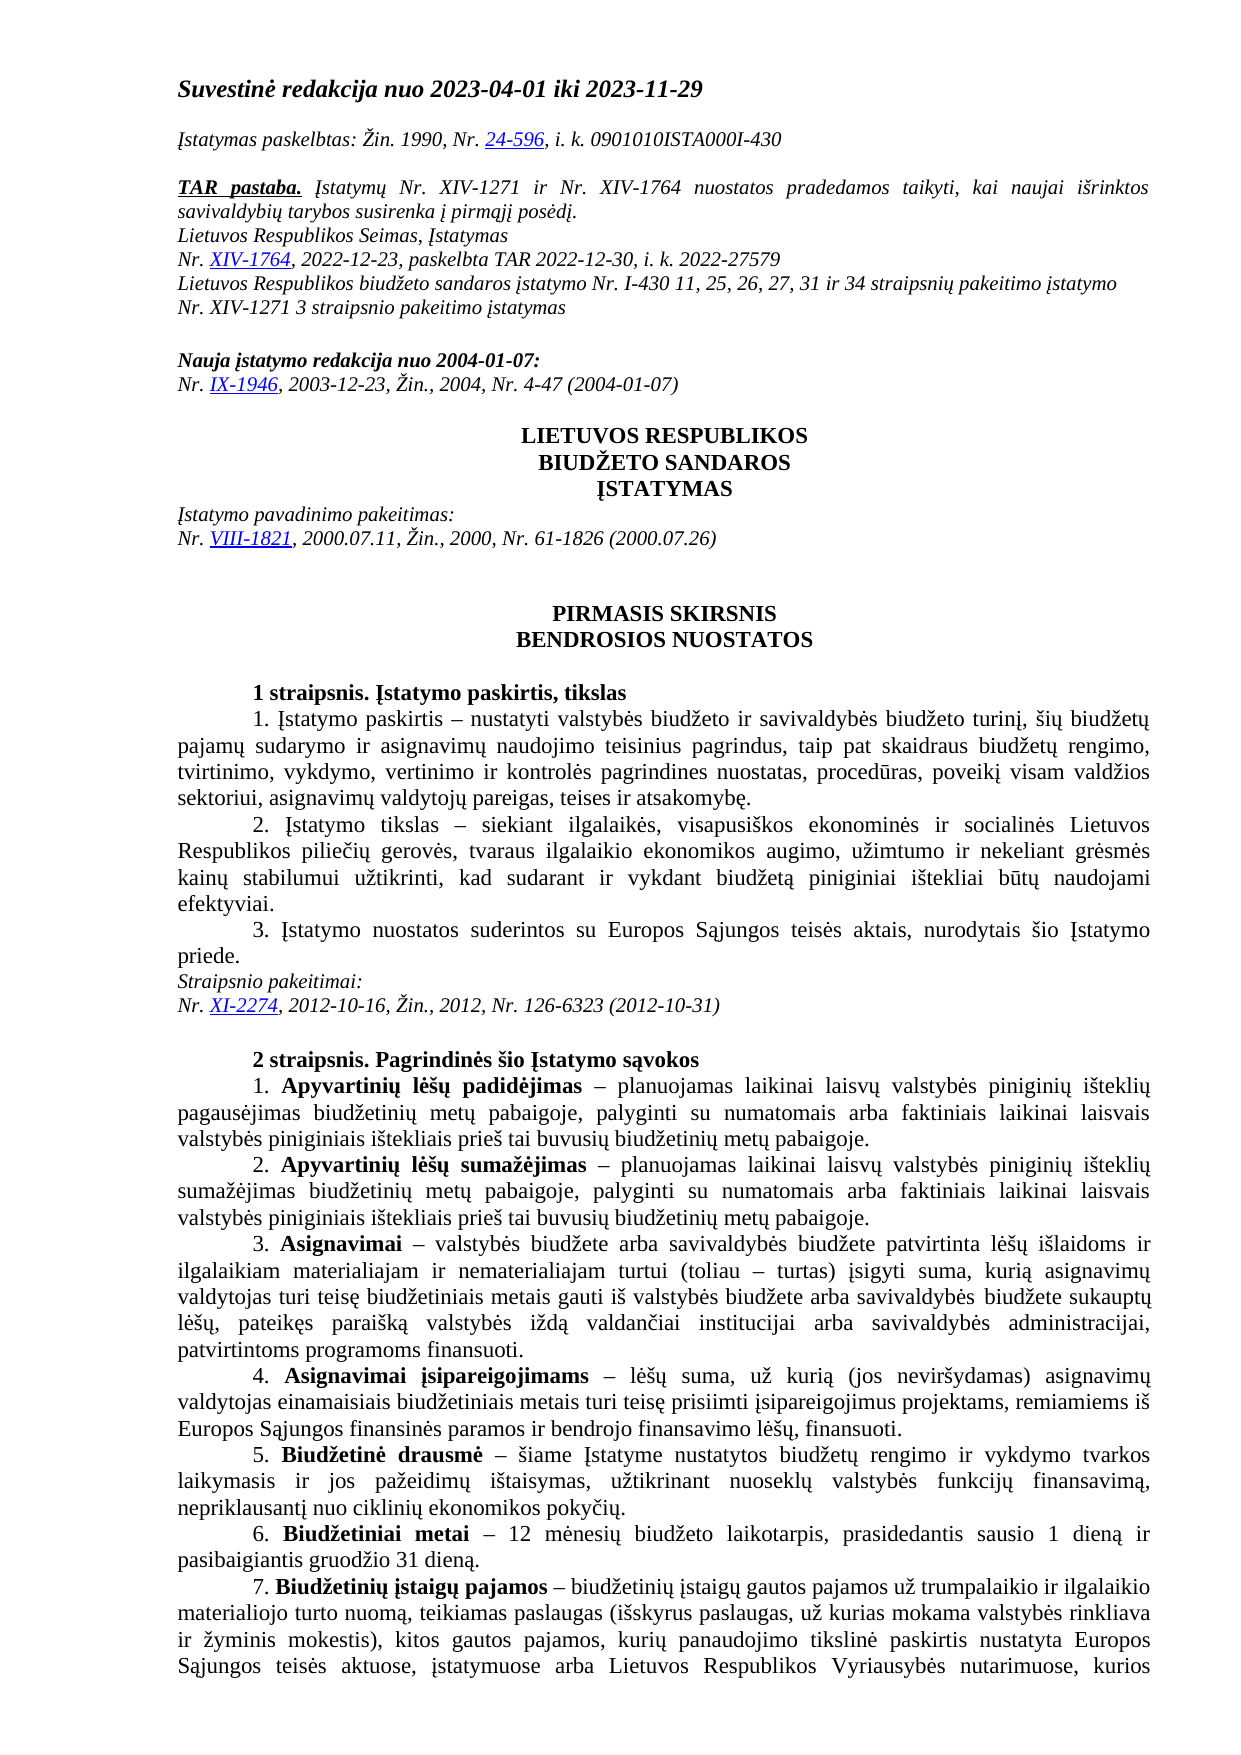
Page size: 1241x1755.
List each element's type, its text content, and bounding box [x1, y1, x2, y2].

text Įstatymas paskelbtas: Žin. 1990, Nr. 24-596, i. k. 0901010ISTA000I-430 [177, 127, 1152, 151]
text 3. Asignavimai – valstybės biudžete arba savivaldybės biudžete patvirtinta lėšų išlaidoms ir ilgalaikiam materialiajam ir nematerialiajam turtui (toliau – turtas) įsigyti suma, kurią asignavimų valdytojas turi teisę biudžetiniais metais gauti iš valstybės biudžete arba savivaldybės biudžete sukauptų lėšų, pateikęs paraišką valstybės iždą valdančiai institucijai arba savivaldybės administracijai, patvirtintoms programoms finansuoti. [177, 1230, 1152, 1362]
text Lietuvos Respublikos biudžeto sandaros įstatymo Nr. I-430 11, 25, 26, 27, 31 ir 34 straipsnių pakeitimo įstatymo Nr. XIV-1271 3 straipsnio pakeitimo įstatymas [177, 271, 1152, 319]
text LIETUVOS RESPUBLIKOS BIUDŽETO SANDAROS ĮSTATYMAS [177, 422, 1152, 501]
text Nauja įstatymo redakcija nuo 2004-01-07: [177, 348, 1152, 372]
text Straipsnio pakeitimai: [177, 969, 1152, 993]
text 4. Asignavimai įsipareigojimams – lėšų suma, už kurią (jos neviršydamas) asignavimų valdytojas einamaisiais biudžetiniais metais turi teisę prisiimti įsipareigojimus projektams, remiamiems iš Europos Sąjungos finansinės paramos ir bendrojo finansavimo lėšų, finansuoti. [177, 1362, 1152, 1441]
text 1. Apyvartinių lėšų padidėjimas – planuojamas laikinai laisvų valstybės piniginių išteklių pagausėjimas biudžetinių metų pabaigoje, palyginti su numatomais arba faktiniais laikinai laisvais valstybės piniginiais ištekliais prieš tai buvusių biudžetinių metų pabaigoje. [177, 1072, 1152, 1151]
text Lietuvos Respublikos Seimas, Įstatymas [177, 223, 1152, 247]
text 1. Įstatymo paskirtis – nustatyti valstybės biudžeto ir savivaldybės biudžeto turinį, šių biudžetų pajamų sudarymo ir asignavimų naudojimo teisinius pagrindus, taip pat skaidraus biudžetų rengimo, tvirtinimo, vykdymo, vertinimo ir kontrolės pagrindines nuostatas, procedūras, poveikį visam valdžios sektoriui, asignavimų valdytojų pareigas, teises ir atsakomybę. [177, 705, 1152, 811]
text Suvestinė redakcija nuo 2023-04-01 iki 2023-11-29 [177, 74, 1152, 103]
text 2. Apyvartinių lėšų sumažėjimas – planuojamas laikinai laisvų valstybės piniginių išteklių sumažėjimas biudžetinių metų pabaigoje, palyginti su numatomais arba faktiniais laikinai laisvais valstybės piniginiais ištekliais prieš tai buvusių biudžetinių metų pabaigoje. [177, 1151, 1152, 1230]
text Įstatymo pavadinimo pakeitimas: [177, 501, 1152, 526]
subtitle BENDROSIOS NUOSTATOS [177, 626, 1152, 653]
text 1 straipsnis. Įstatymo paskirtis, tikslas [177, 679, 1152, 705]
text 2. Įstatymo tikslas – siekiant ilgalaikės, visapusiškos ekonominės ir socialinės Lietuvos Respublikos piliečių gerovės, tvaraus ilgalaikio ekonomikos augimo, užimtumo ir nekeliant grėsmės kainų stabilumui užtikrinti, kad sudarant ir vykdant biudžetą piniginiai ištekliai būtų naudojami efektyviai. [177, 811, 1152, 916]
text TAR pastaba. Įstatymų Nr. XIV-1271 ir Nr. XIV-1764 nuostatos pradedamos taikyti, kai naujai išrinktos savivaldybių tarybos susirenka į pirmąjį posėdį. [177, 175, 1152, 223]
text Nr. IX-1946, 2003-12-23, Žin., 2004, Nr. 4-47 (2004-01-07) [177, 372, 1152, 396]
text 7. Biudžetinių įstaigų pajamos – biudžetinių įstaigų gautos pajamos už trumpalaikio ir ilgalaikio materialiojo turto nuomą, teikiamas paslaugas (išskyrus paslaugas, už kurias mokama valstybės rinkliava ir žyminis mokestis), kitos gautos pajamos, kurių panaudojimo tikslinė paskirtis nustatyta Europos Sąjungos teisės aktuose, įstatymuose arba Lietuvos Respublikos Vyriausybės nutarimuose, kurios [177, 1573, 1152, 1678]
text Nr. XIV-1764, 2022-12-23, paskelbta TAR 2022-12-30, i. k. 2022-27579 [177, 247, 1152, 271]
text 5. Biudžetinė drausmė – šiame Įstatyme nustatytos biudžetų rengimo ir vykdymo tvarkos laikymasis ir jos pažeidimų ištaisymas, užtikrinant nuoseklų valstybės funkcijų finansavimą, nepriklausantį nuo ciklinių ekonomikos pokyčių. [177, 1441, 1152, 1520]
text 6. Biudžetiniai metai – 12 mėnesių biudžeto laikotarpis, prasidedantis sausio 1 dieną ir pasibaigiantis gruodžio 31 dieną. [177, 1520, 1152, 1573]
text 3. Įstatymo nuostatos suderintos su Europos Sąjungos teisės aktais, nurodytais šio Įstatymo priede. [177, 916, 1152, 969]
text 2 straipsnis. Pagrindinės šio Įstatymo sąvokos [177, 1046, 1152, 1072]
text Nr. VIII-1821, 2000.07.11, Žin., 2000, Nr. 61-1826 (2000.07.26) [177, 526, 1152, 549]
text Nr. XI-2274, 2012-10-16, Žin., 2012, Nr. 126-6323 (2012-10-31) [177, 993, 1152, 1017]
subtitle PIRMASIS SKIRSNIS [177, 600, 1152, 626]
